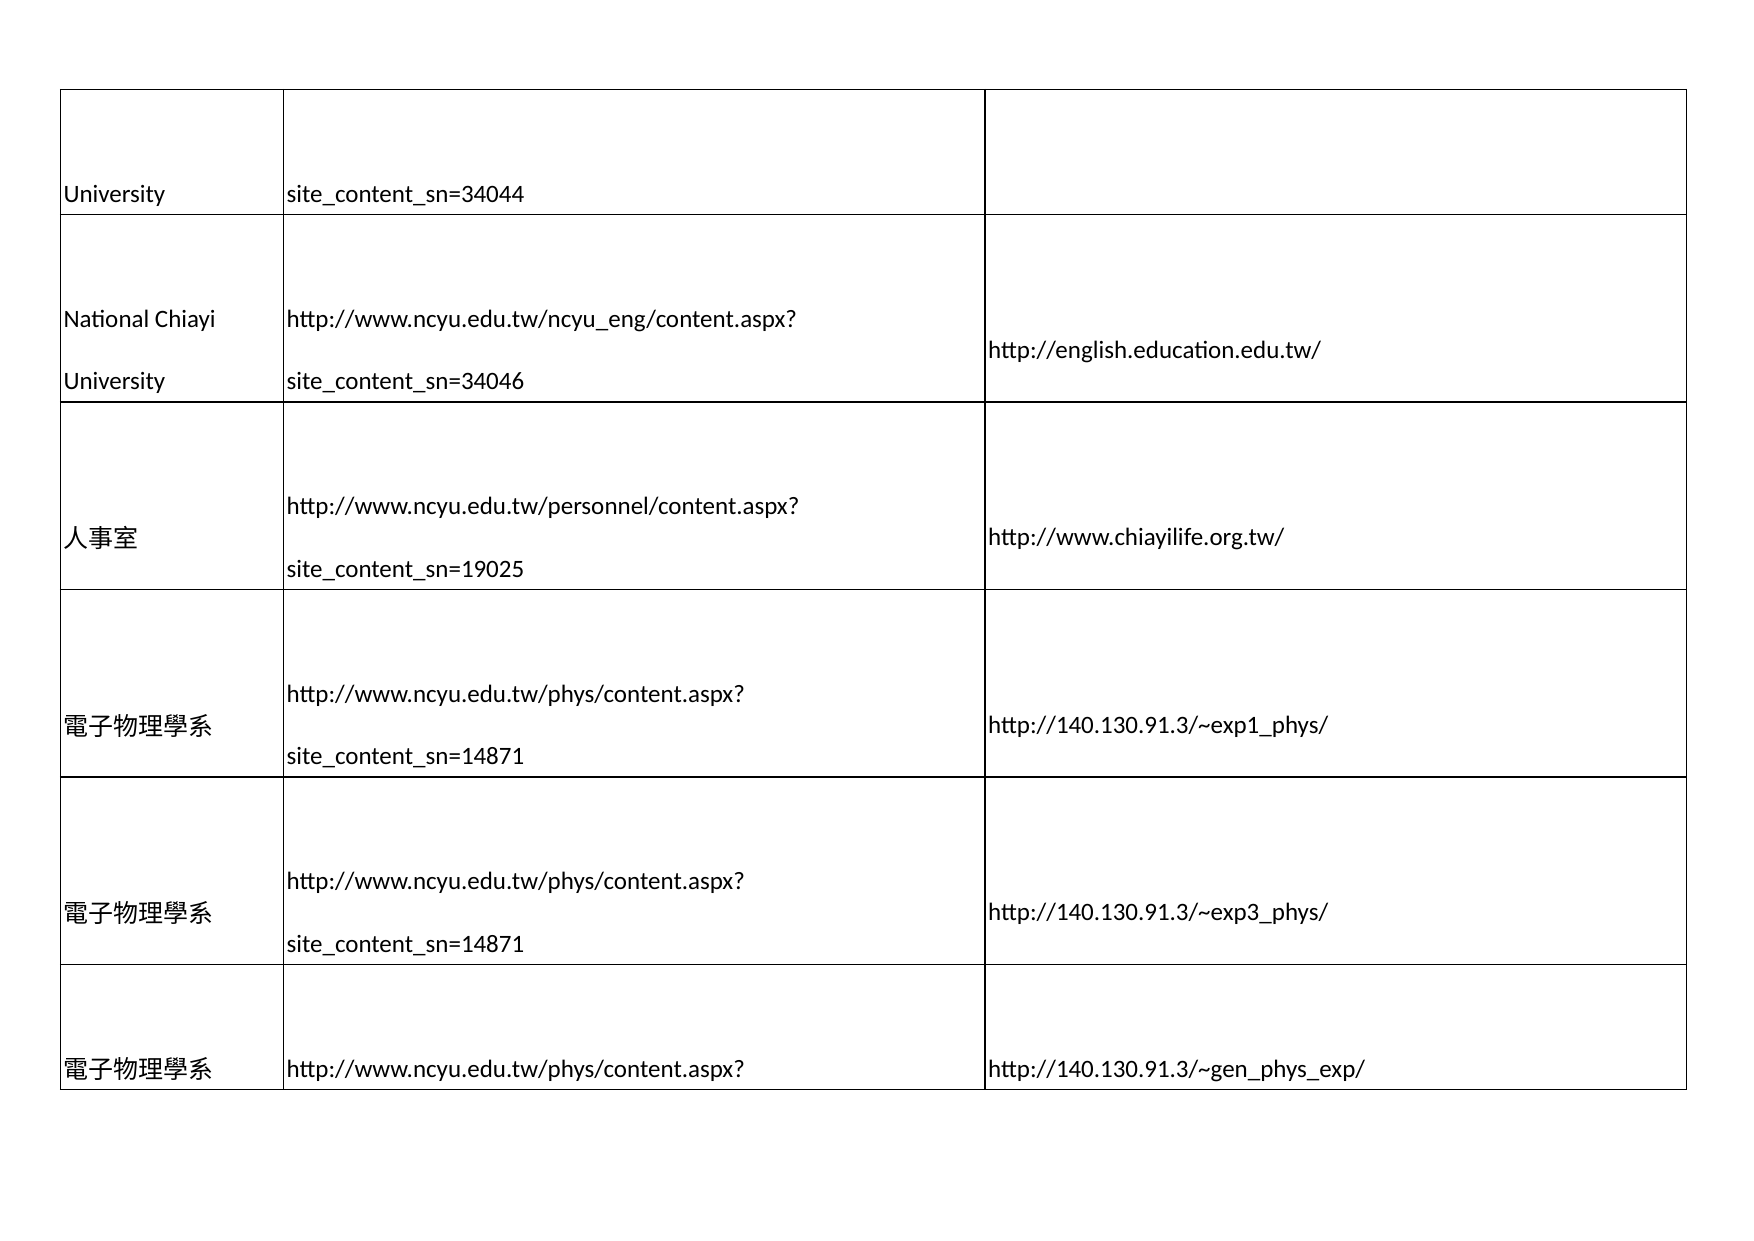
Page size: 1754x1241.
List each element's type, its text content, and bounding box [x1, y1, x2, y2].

table_cell [986, 90, 1686, 214]
table_cell http://140.130.91.3/~exp1_phys/ [986, 590, 1686, 776]
table_cell http://140.130.91.3/~exp3_phys/ [986, 778, 1686, 964]
table_cell http://english.education.edu.tw/ [986, 215, 1686, 401]
table_cell site_content_sn=34044 [284, 90, 984, 214]
table_cell http://www.ncyu.edu.tw/ncyu_eng/content.aspx?site_content_sn=34046 [284, 215, 984, 401]
table_cell 電子物理學系 [61, 965, 283, 1089]
table_cell http://140.130.91.3/~gen_phys_exp/ [986, 965, 1686, 1089]
table_cell National Chiayi University [61, 215, 283, 401]
table_cell 電子物理學系 [61, 778, 283, 964]
table_cell http://www.ncyu.edu.tw/phys/content.aspx?site_content_sn=14871 [284, 778, 984, 964]
table_cell http://www.ncyu.edu.tw/personnel/content.aspx?site_content_sn=19025 [284, 403, 984, 589]
table_cell 人事室 [61, 403, 283, 589]
table_cell 電子物理學系 [61, 590, 283, 776]
table_cell http://www.chiayilife.org.tw/ [986, 403, 1686, 589]
table_cell University [61, 90, 283, 214]
table_cell http://www.ncyu.edu.tw/phys/content.aspx? [284, 965, 984, 1089]
table_cell http://www.ncyu.edu.tw/phys/content.aspx?site_content_sn=14871 [284, 590, 984, 776]
